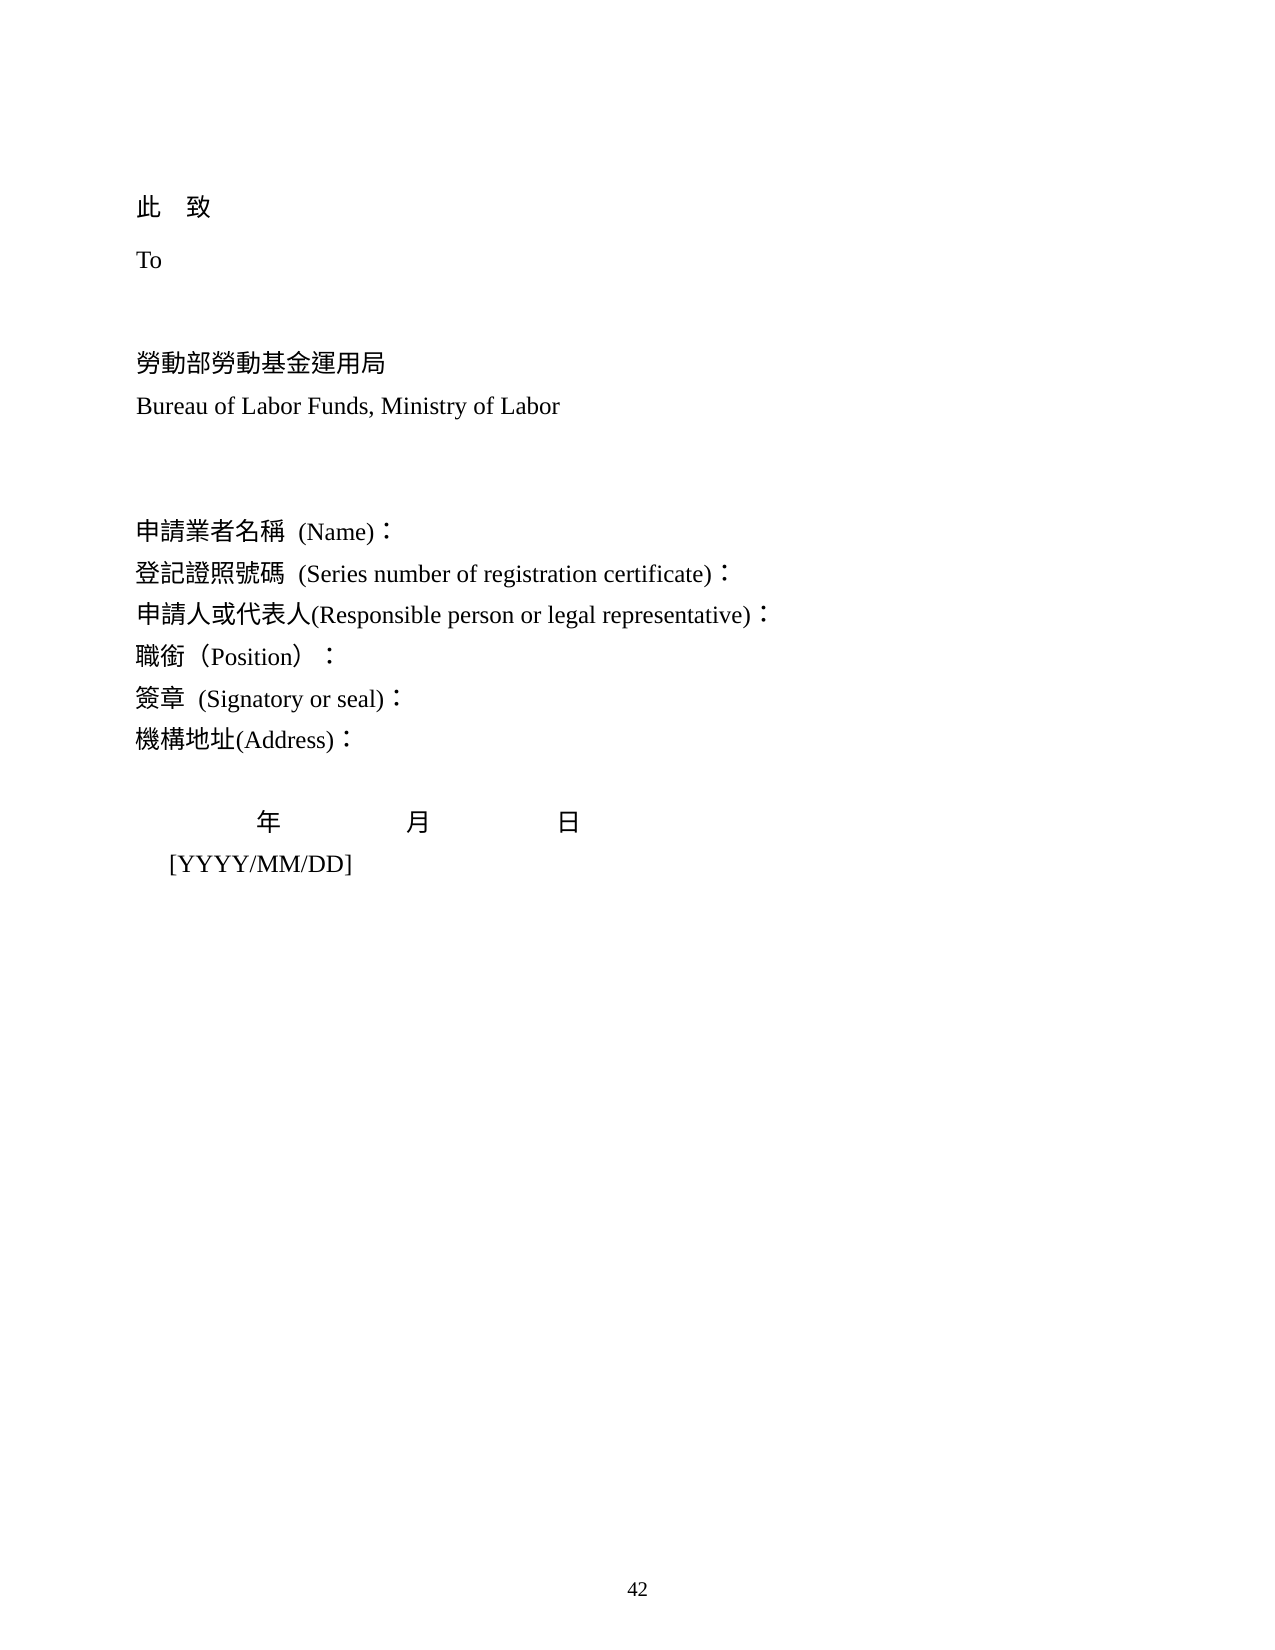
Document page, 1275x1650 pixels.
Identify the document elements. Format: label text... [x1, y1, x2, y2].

text 申請業者名稱 (Name)： [123, 506, 1139, 548]
text 年 月 日 [136, 798, 1139, 839]
text 登記證照號碼 (Series number of registration certificate)： 申請人或代表人(Responsible person or legal representative)： [136, 548, 1139, 631]
text To [136, 235, 1139, 277]
text [YYYY/MM/DD] [136, 839, 1139, 881]
text 簽章 (Signatory or seal)： [123, 673, 1139, 714]
text 勞動部勞動基金運用局 [136, 339, 1139, 381]
text 機構地址(Address)： [123, 714, 1139, 756]
text 此 致 [136, 183, 1139, 225]
text 職銜（Position）： [123, 631, 1139, 673]
text Bureau of Labor Funds, Ministry of Labor [136, 381, 1139, 423]
